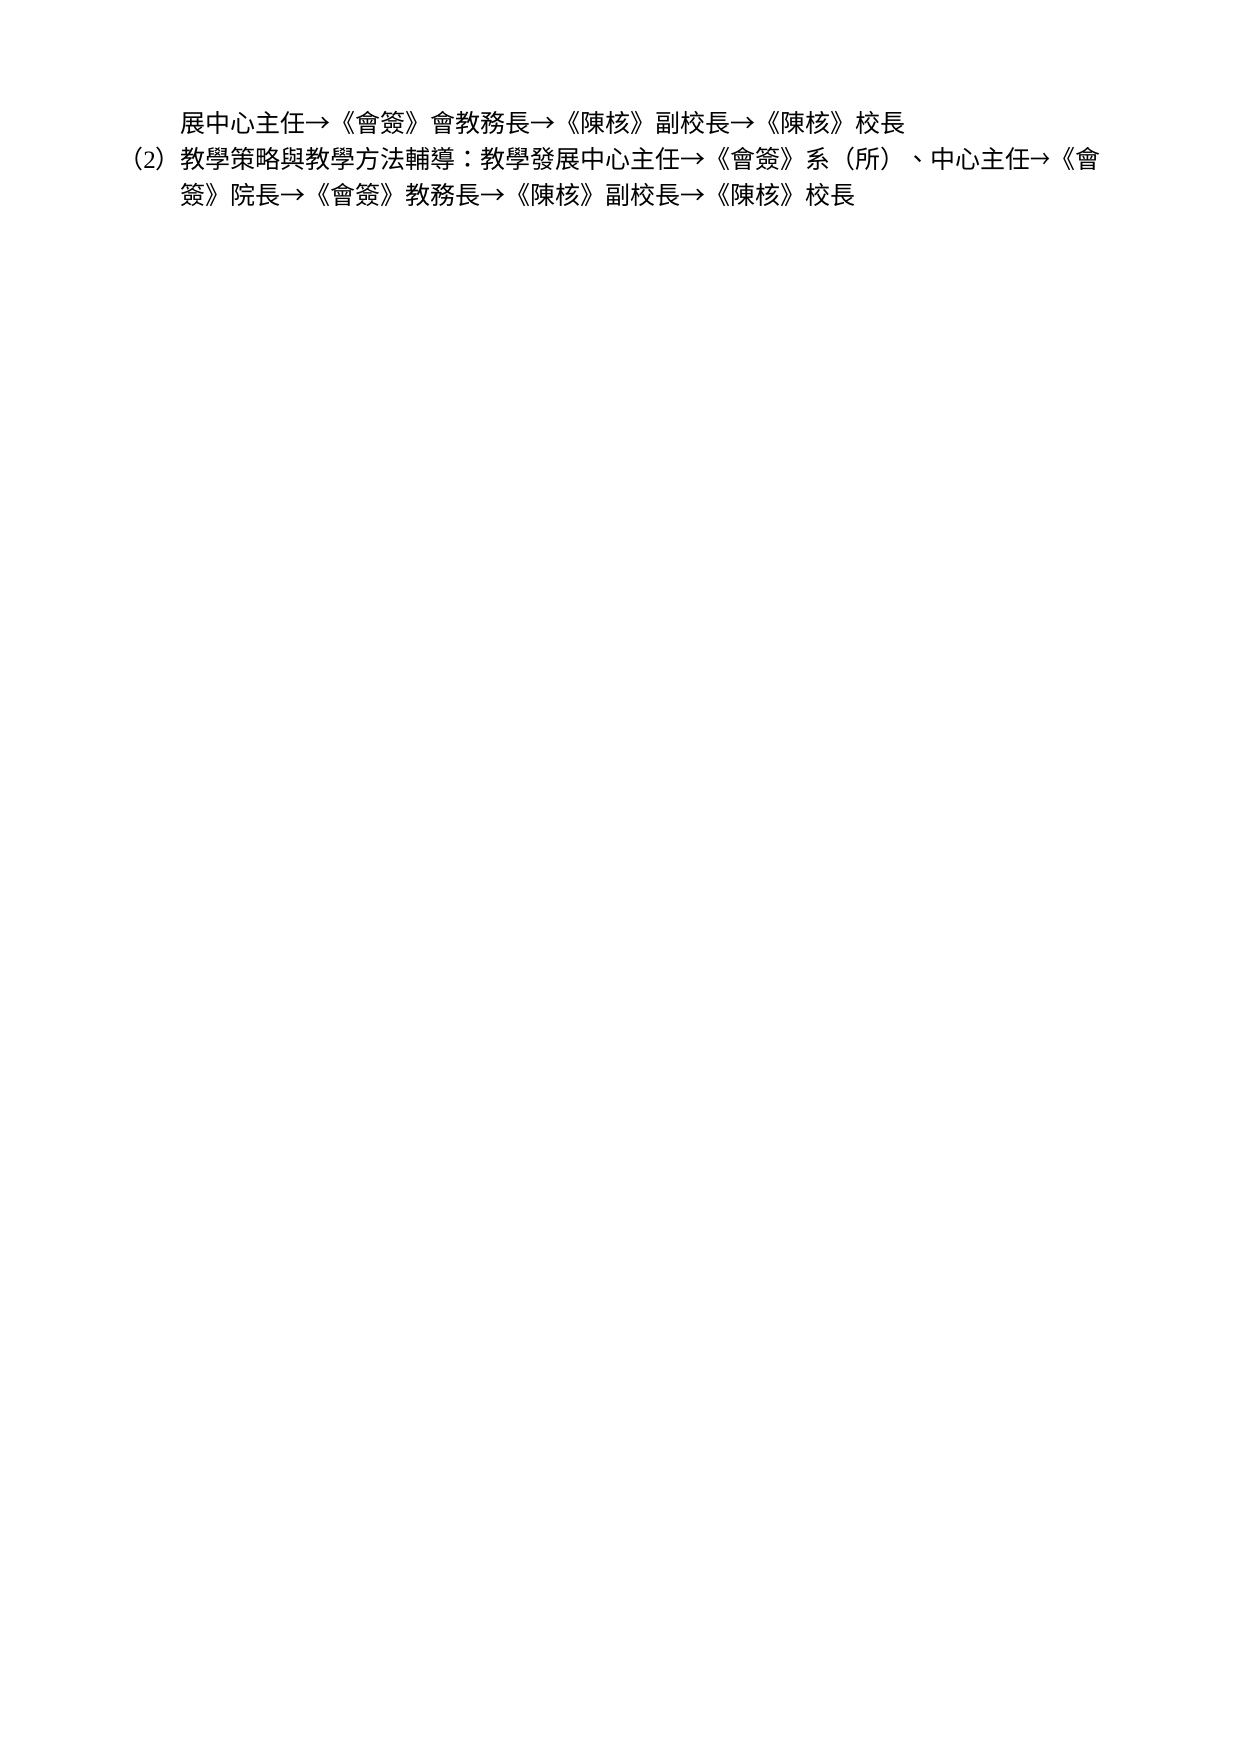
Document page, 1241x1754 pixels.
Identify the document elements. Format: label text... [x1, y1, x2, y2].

text （2）教學策略與教學方法輔導：教學發展中心主任→《會簽》系（所）、中心主任→《會簽》院長→《會簽》教務長→《陳核》副校長→《陳核》校長 [118, 139, 1122, 212]
text 展中心主任→《會簽》會教務長→《陳核》副校長→《陳核》校長 [118, 103, 1122, 139]
